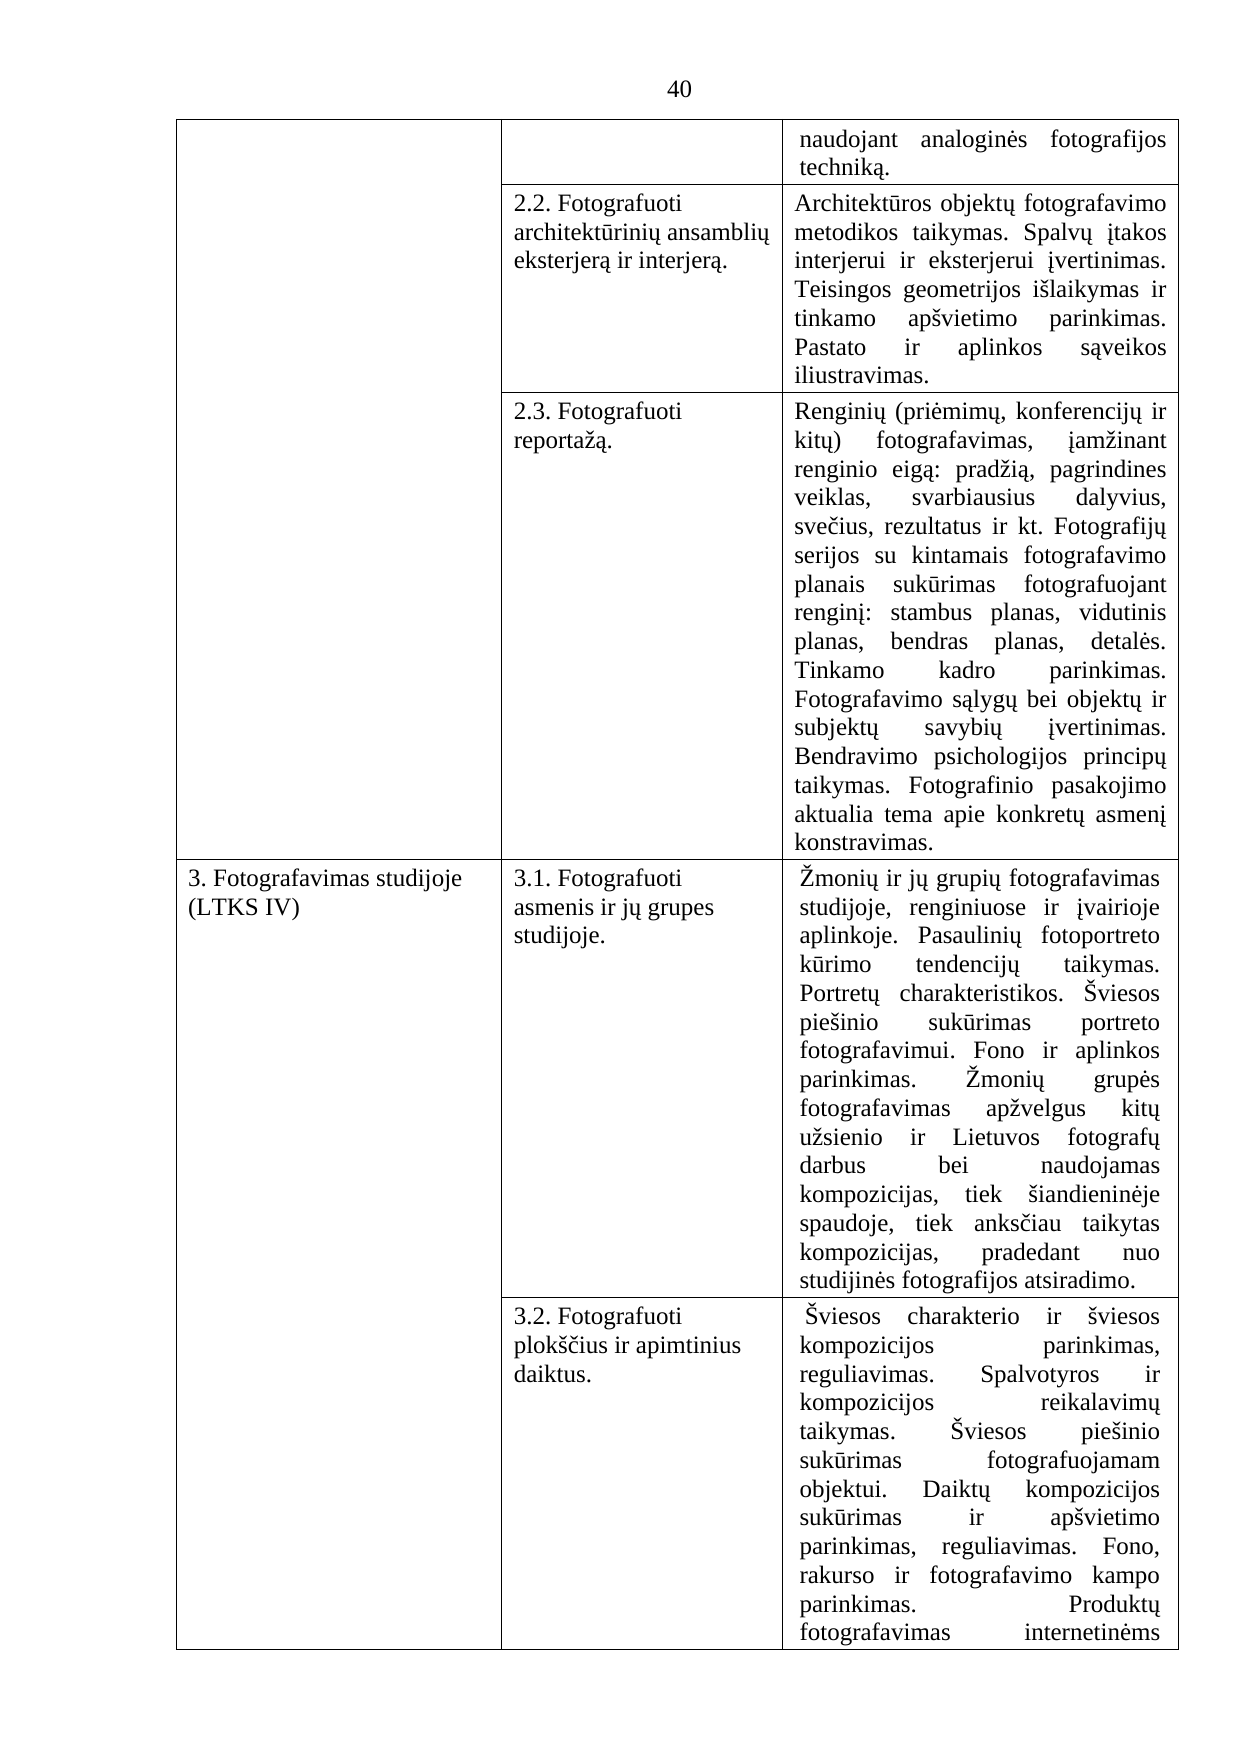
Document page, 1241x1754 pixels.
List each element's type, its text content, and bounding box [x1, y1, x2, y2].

table_cell Renginių (priėmimų, konferencijų ir kitų) fotografavimas, įamžinant renginio eigą: pradžią, pagrindines veiklas, svarbiausius dalyvius, svečius, rezultatus ir kt. Fotografijų serijos su kintamais fotografavimo planais sukūrimas fotografuojant renginį: stambus planas, vidutinis planas, bendras planas, detalės. Tinkamo kadro parinkimas. Fotografavimo sąlygų bei objektų ir subjektų savybių įvertinimas. Bendravimo psichologijos principų taikymas. Fotografinio pasakojimo aktualia tema apie konkretų asmenį konstravimas. [783, 393, 1178, 859]
table_cell [502, 120, 782, 184]
table_cell 3. Fotografavimas studijoje (LTKS IV) [177, 860, 501, 1649]
table_cell 2.3. Fotografuoti reportažą. [502, 393, 782, 859]
table_cell Šviesos charakterio ir šviesos kompozicijos parinkimas, reguliavimas. Spalvotyros ir kompozicijos reikalavimų taikymas. Šviesos piešinio sukūrimas fotografuojamam objektui. Daiktų kompozicijos sukūrimas ir apšvietimo parinkimas, reguliavimas. Fono, rakurso ir fotografavimo kampo parinkimas. Produktų fotografavimas internetinėms [783, 1298, 1178, 1649]
table_cell 3.2. Fotografuoti plokščius ir apimtinius daiktus. [502, 1298, 782, 1649]
table_cell Architektūros objektų fotografavimo metodikos taikymas. Spalvų įtakos interjerui ir eksterjerui įvertinimas. Teisingos geometrijos išlaikymas ir tinkamo apšvietimo parinkimas. Pastato ir aplinkos sąveikos iliustravimas. [783, 185, 1178, 392]
table_cell 3.1. Fotografuoti asmenis ir jų grupes studijoje. [502, 860, 782, 1297]
table_cell [177, 120, 501, 859]
table_cell Žmonių ir jų grupių fotografavimas studijoje, renginiuose ir įvairioje aplinkoje. Pasaulinių fotoportreto kūrimo tendencijų taikymas. Portretų charakteristikos. Šviesos piešinio sukūrimas portreto fotografavimui. Fono ir aplinkos parinkimas. Žmonių grupės fotografavimas apžvelgus kitų užsienio ir Lietuvos fotografų darbus bei naudojamas kompozicijas, tiek šiandieninėje spaudoje, tiek anksčiau taikytas kompozicijas, pradedant nuo studijinės fotografijos atsiradimo. [783, 860, 1178, 1297]
table_cell naudojant analoginės fotografijos techniką. [783, 120, 1178, 184]
table_cell 2.2. Fotografuoti architektūrinių ansamblių eksterjerą ir interjerą. [502, 185, 782, 392]
